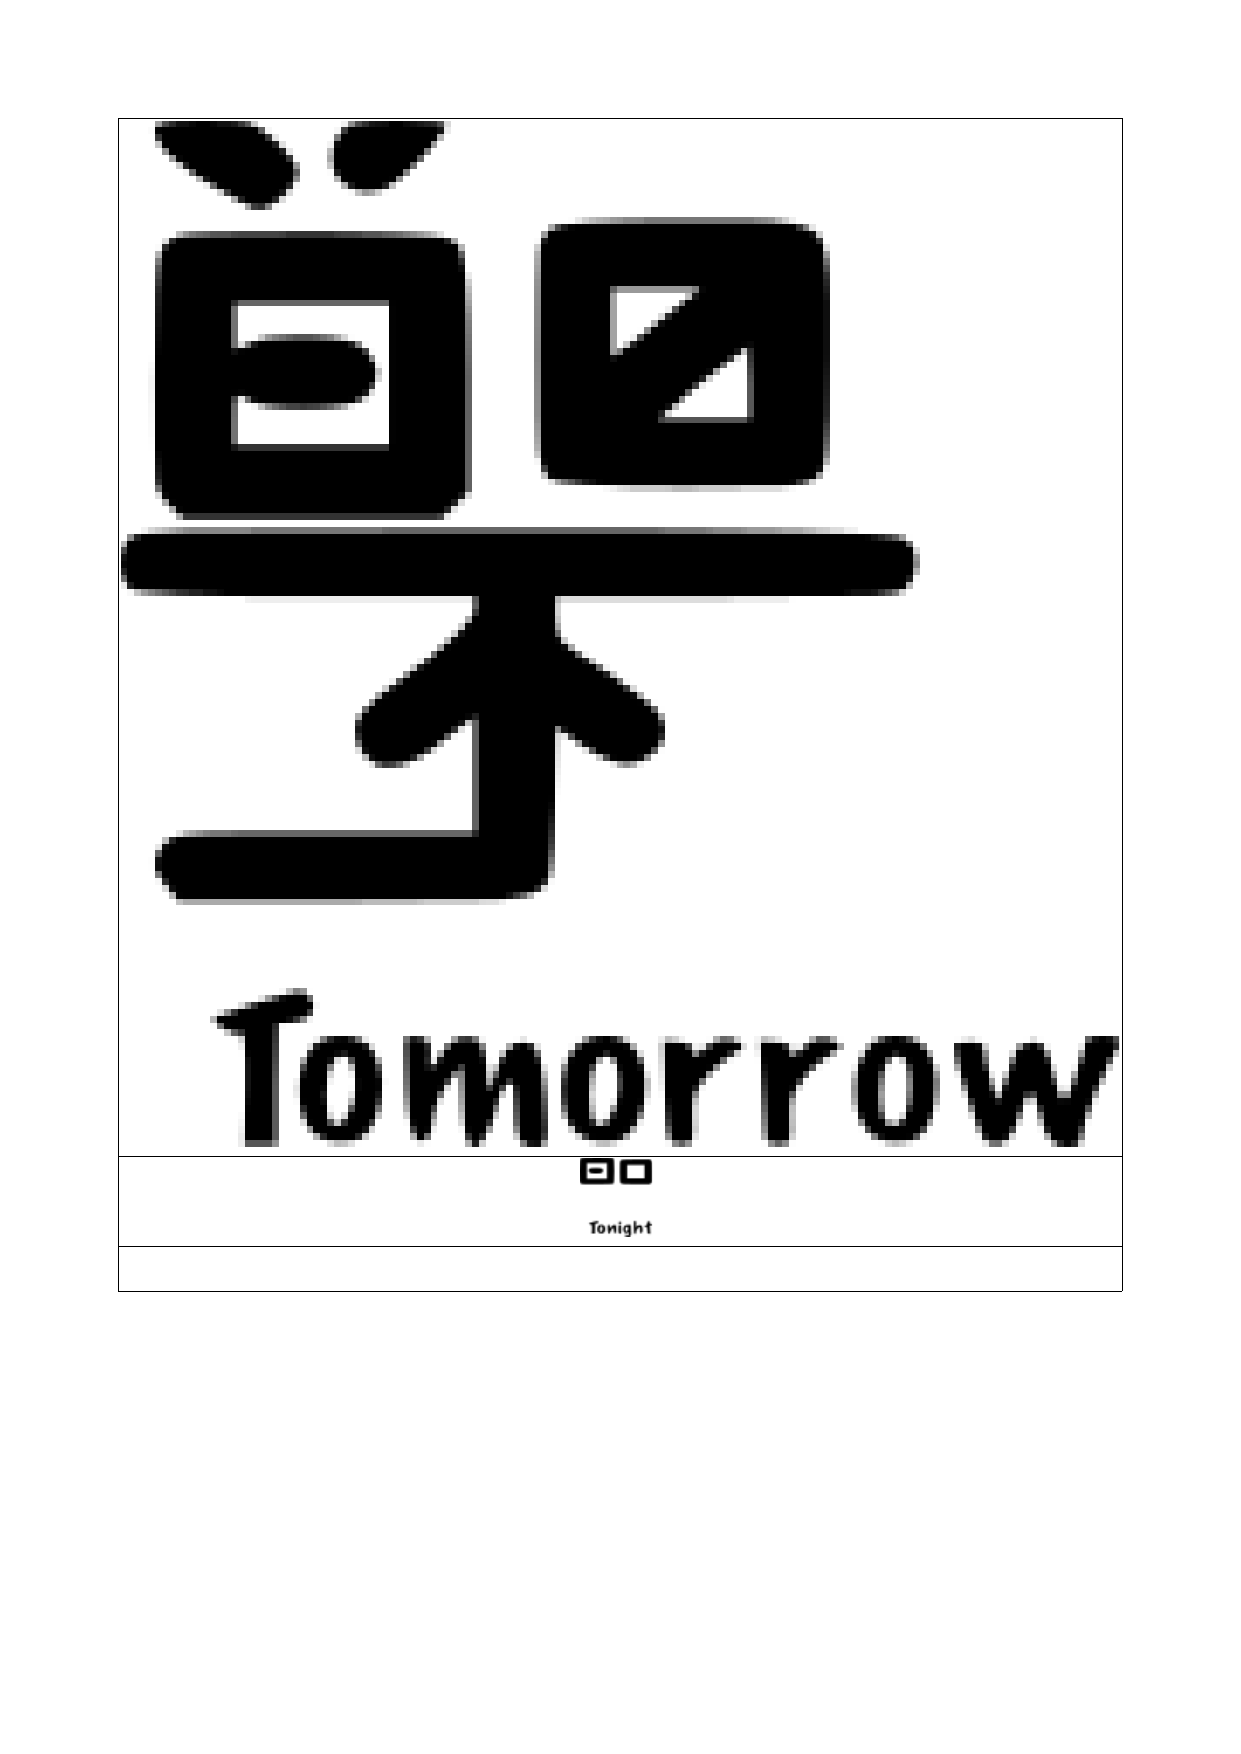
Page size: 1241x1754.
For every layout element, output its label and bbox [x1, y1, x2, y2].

picture [580, 1158, 653, 1237]
table_cell [119, 1247, 1122, 1291]
picture [121, 121, 1120, 1147]
table_cell [119, 1157, 1122, 1246]
table_cell [119, 119, 1122, 1156]
